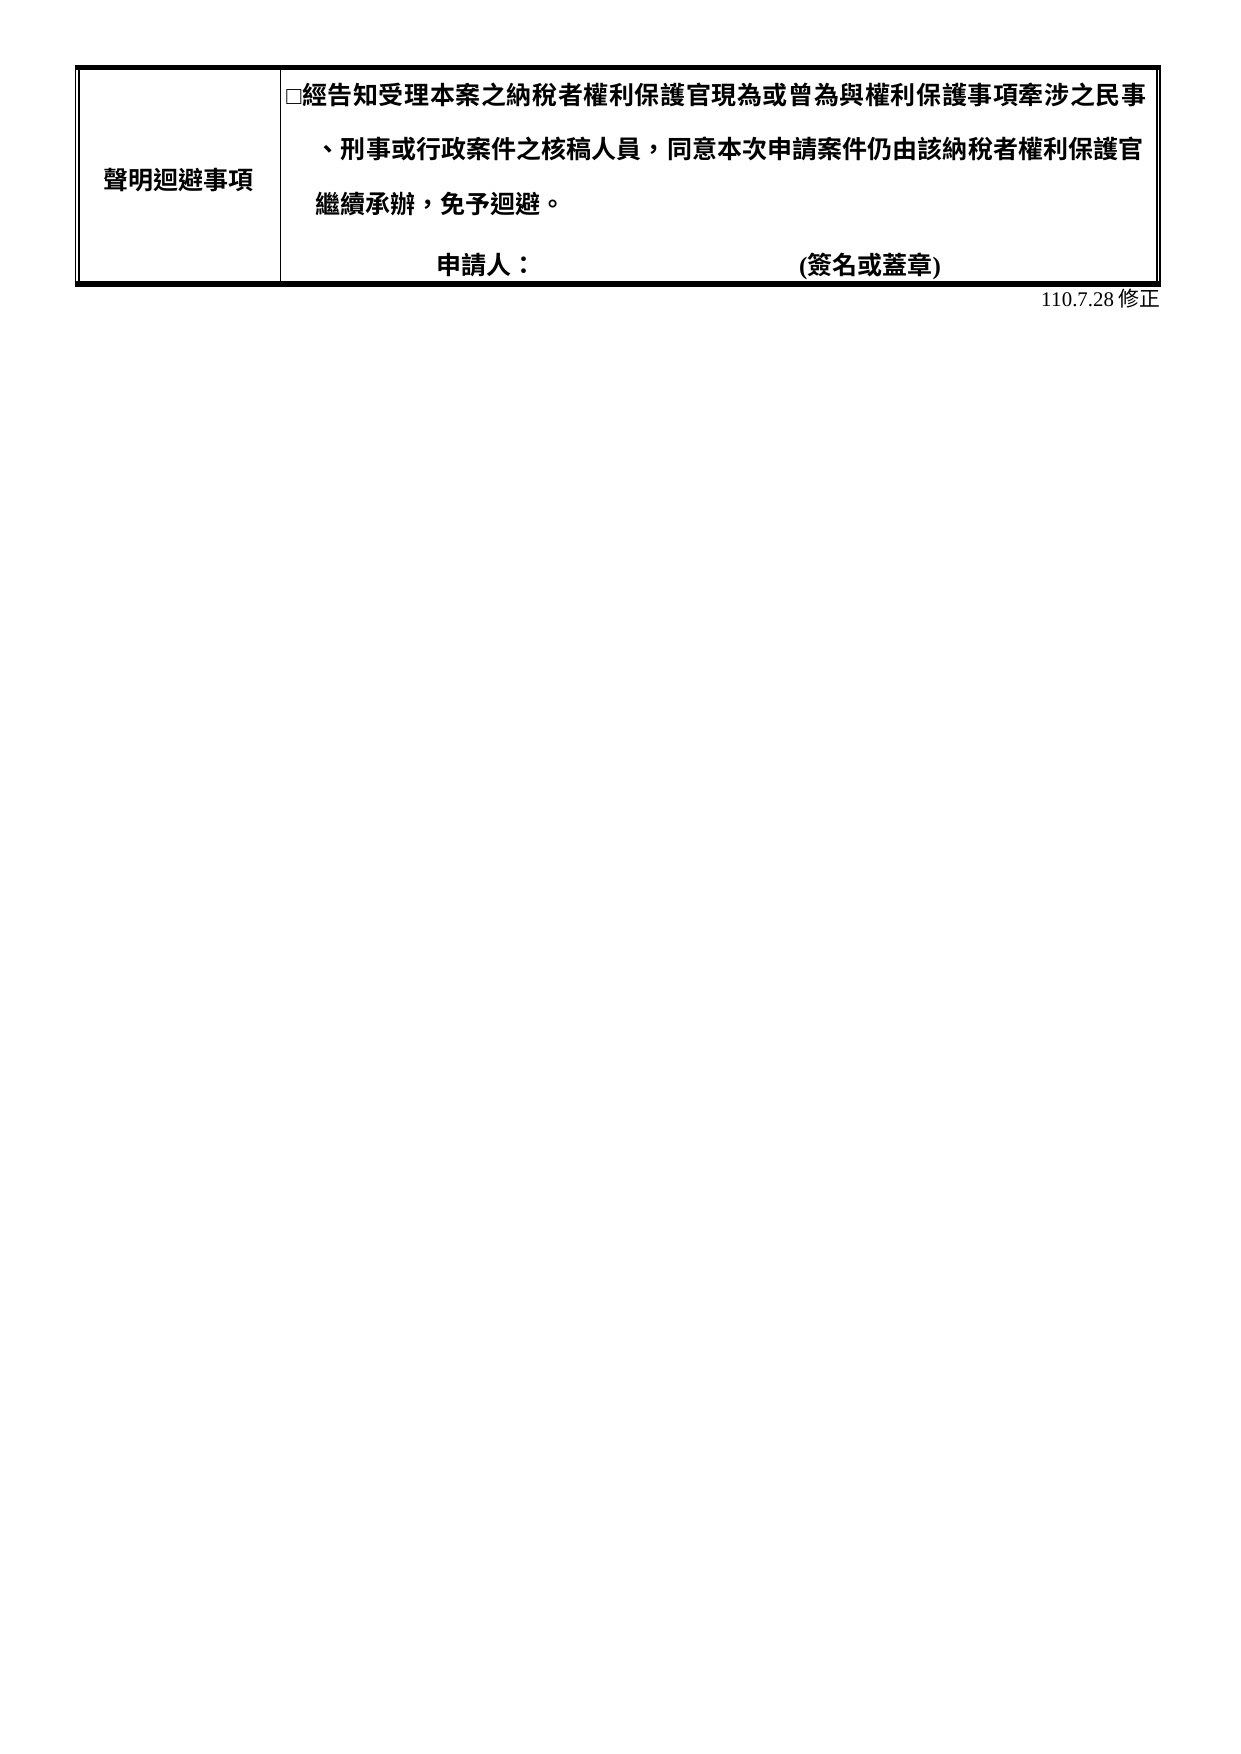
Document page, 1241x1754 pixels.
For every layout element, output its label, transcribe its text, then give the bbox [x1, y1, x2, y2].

table_cell 聲明迴避事項 [80, 70, 280, 281]
table_cell □經告知受理本案之納稅者權利保護官現為或曾為與權利保護事項牽涉之民事、刑事或行政案件之核稿人員，同意本次申請案件仍由該納稅者權利保護官繼續承辦，免予迴避。 申請人： (簽名或蓋章) [281, 70, 1156, 281]
